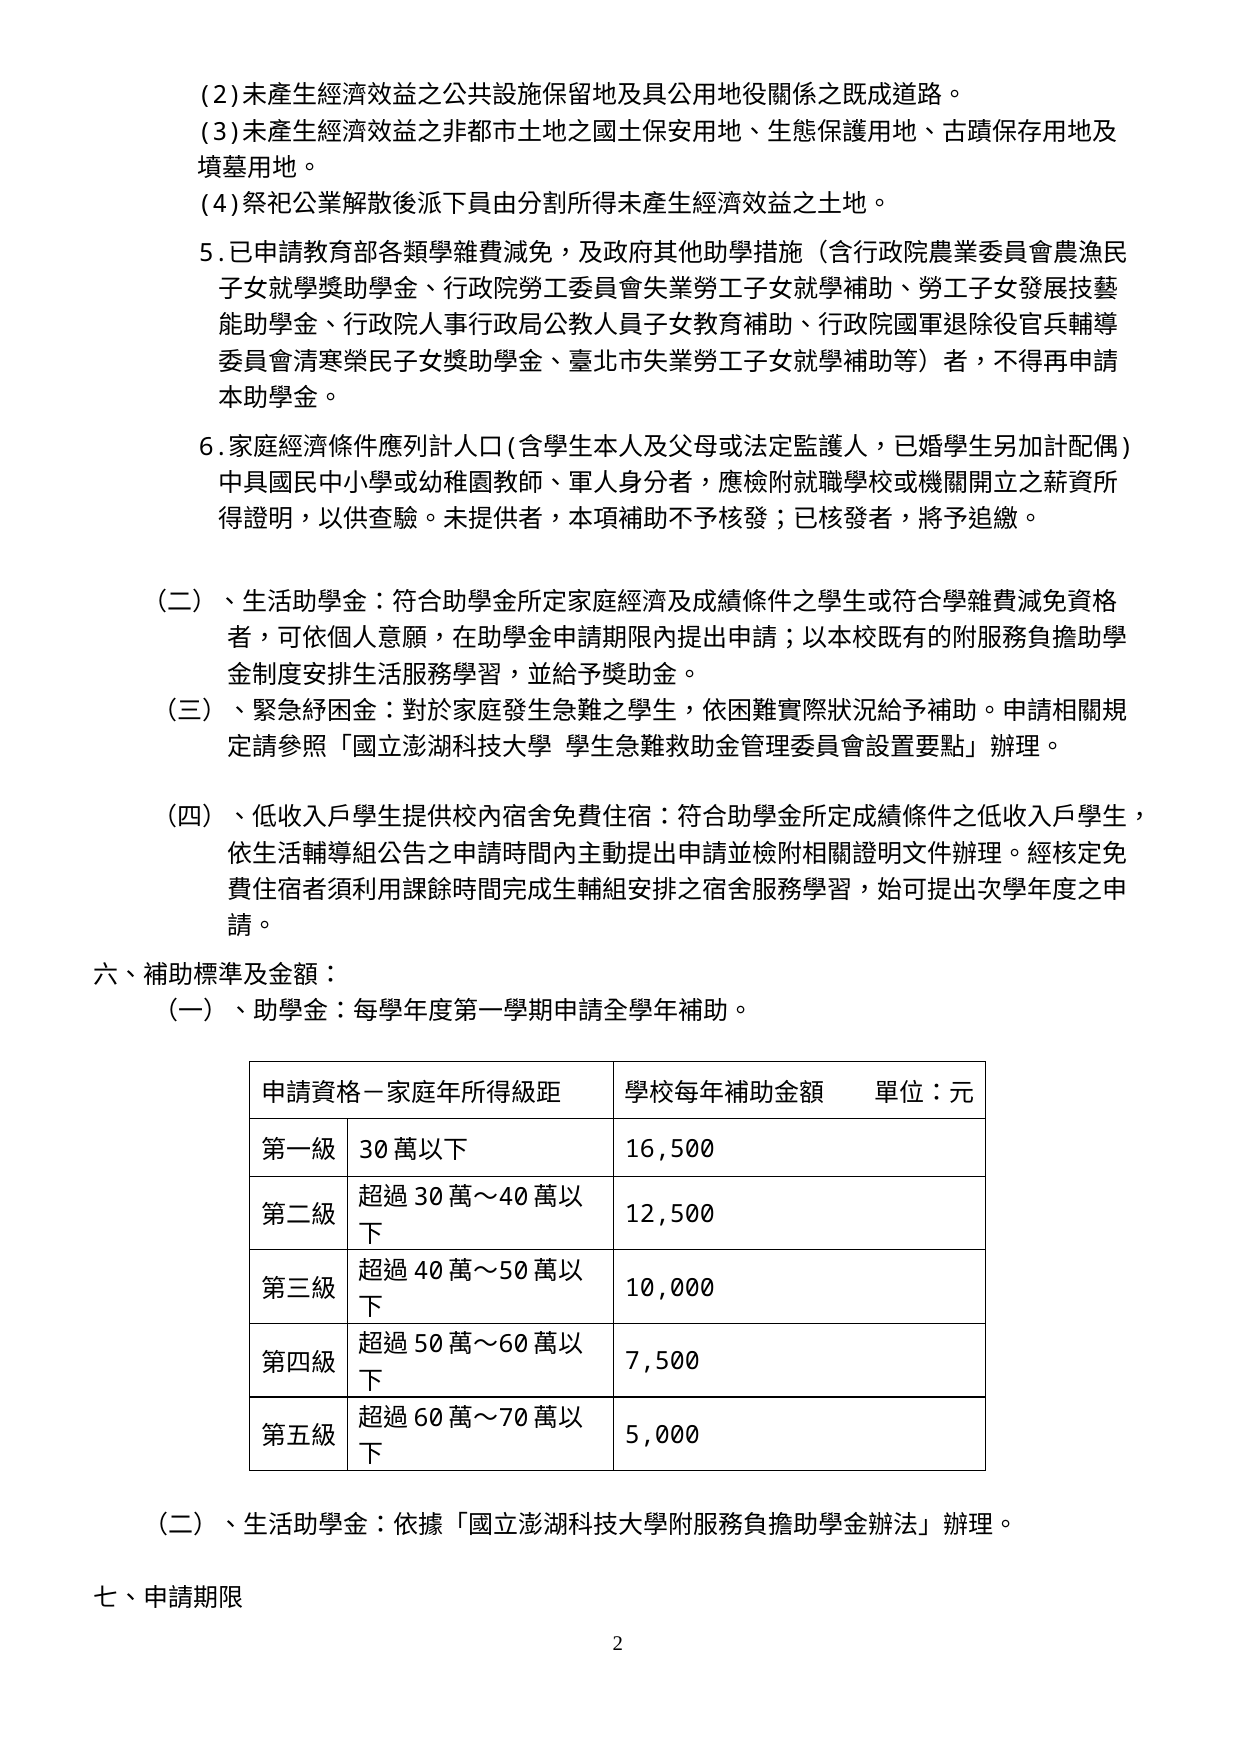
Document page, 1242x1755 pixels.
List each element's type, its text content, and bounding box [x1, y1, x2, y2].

table_cell 7,500 [614, 1324, 985, 1396]
table_cell 超過30萬～40萬以下 [348, 1177, 613, 1249]
table_cell 第二級 [250, 1177, 347, 1249]
text 6.家庭經濟條件應列計人口(含學生本人及父母或法定監護人，已婚學生另加計配偶)中具國民中小學或幼稚園教師、軍人身分者，應檢附就職學校或機關開立之薪資所得證明，以供查驗。未提供者，本項補助不予核發；已核發者，將予追繳。 [94, 426, 1142, 535]
text (3)未產生經濟效益之非都市土地之國土保安用地、生態保護用地、古蹟保存用地及墳墓用地。 [197, 111, 1142, 184]
table_cell 超過60萬～70萬以下 [348, 1398, 613, 1470]
text （三）、緊急紓困金：對於家庭發生急難之學生，依困難實際狀況給予補助。申請相關規定請參照「國立澎湖科技大學 學生急難救助金管理委員會設置要點」辦理。 [92, 690, 1142, 763]
table_header 申請資格－家庭年所得級距 [250, 1062, 613, 1118]
table_cell 30萬以下 [348, 1119, 613, 1176]
table_cell 超過40萬～50萬以下 [348, 1250, 613, 1323]
table_cell 10,000 [614, 1250, 985, 1323]
table_cell 第五級 [250, 1398, 347, 1470]
text （二）、生活助學金：符合助學金所定家庭經濟及成績條件之學生或符合學雜費減免資格者，可依個人意願，在助學金申請期限內提出申請；以本校既有的附服務負擔助學金制度安排生活服務學習，並給予奬助金。 [142, 582, 1142, 690]
text (4)祭祀公業解散後派下員由分割所得未產生經濟效益之土地。 [197, 184, 1142, 220]
text (2)未產生經濟效益之公共設施保留地及具公用地役關係之既成道路。 [197, 75, 1142, 111]
text （四）、低收入戶學生提供校內宿舍免費住宿：符合助學金所定成績條件之低收入戶學生，依生活輔導組公告之申請時間內主動提出申請並檢附相關證明文件辦理。經核定免費住宿者須利用課餘時間完成生輔組安排之宿舍服務學習，始可提出次學年度之申請。 [92, 797, 1142, 942]
text 七、申請期限 [94, 1588, 1142, 1611]
table_header 學校每年補助金額 單位：元 [614, 1062, 985, 1118]
text （一）、助學金：每學年度第一學期申請全學年補助。 [94, 991, 1142, 1027]
table_cell 16,500 [614, 1119, 985, 1176]
text 六、補助標準及金額： [94, 954, 1142, 991]
table_cell 12,500 [614, 1177, 985, 1249]
text 5.已申請教育部各類學雜費減免，及政府其他助學措施（含行政院農業委員會農漁民子女就學獎助學金、行政院勞工委員會失業勞工子女就學補助、勞工子女發展技藝能助學金、行政院人事行政局公教人員子女教育補助、行政院國軍退除役官兵輔導委員會清寒榮民子女獎助學金、臺北市失業勞工子女就學補助等）者，不得再申請本助學金。 [94, 232, 1142, 414]
text （二）、生活助學金：依據「國立澎湖科技大學附服務負擔助學金辦法」辦理。 [94, 1505, 1142, 1541]
table_cell 超過50萬～60萬以下 [348, 1324, 613, 1396]
table_cell 第四級 [250, 1324, 347, 1396]
table_cell 5,000 [614, 1398, 985, 1470]
table_cell 第一級 [250, 1119, 347, 1176]
table_cell 第三級 [250, 1250, 347, 1323]
